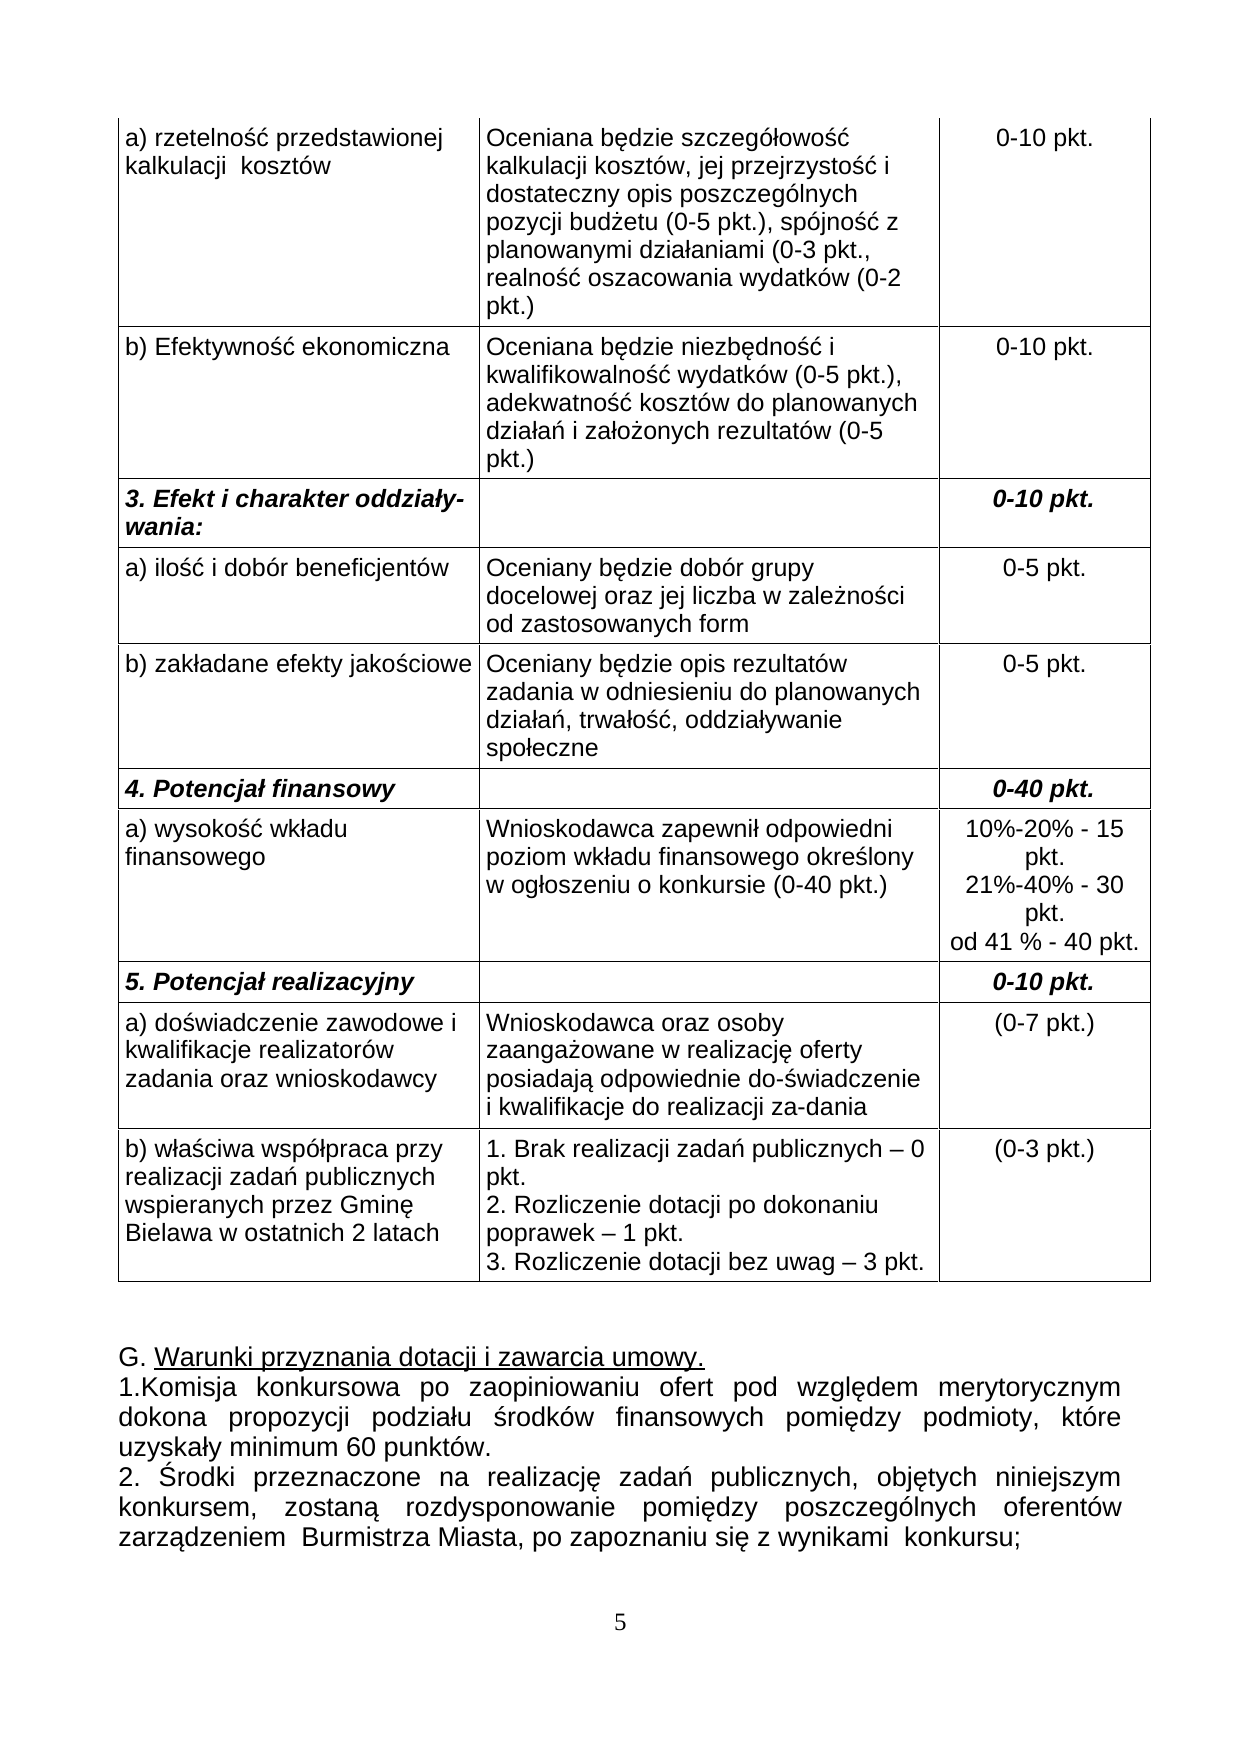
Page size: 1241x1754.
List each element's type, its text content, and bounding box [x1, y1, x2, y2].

table_cell 4. Potencjał finansowy [119, 769, 479, 808]
text 2. Środki przeznaczone na realizację zadań publicznych, objętych niniejszym konkursem, zostaną rozdysponowanie pomiędzy poszczególnych oferentów zarządzeniem Burmistrza Miasta, po zapoznaniu się z wynikami konkursu; [118, 1462, 1122, 1552]
table_cell a) ilość i dobór beneficjentów [119, 548, 479, 643]
table_cell 0-40 pkt. [940, 769, 1150, 808]
text G. Warunki przyznania dotacji i zawarcia umowy. [118, 1342, 1122, 1372]
table_cell Wnioskodawca zapewnił odpowiedni poziom wkładu finansowego określony w ogłoszeniu o konkursie (0-40 pkt.) [480, 810, 938, 961]
text 1.Komisja konkursowa po zaopiniowaniu ofert pod względem merytorycznym dokona propozycji podziału środków finansowych pomiędzy podmioty, które uzyskały minimum 60 punktów. [118, 1372, 1122, 1462]
table_cell Oceniany będzie dobór grupy docelowej oraz jej liczba w zależności od zastosowanych form [480, 548, 938, 643]
table_cell b) zakładane efekty jakościowe [119, 645, 479, 768]
table_cell 0-10 pkt. [940, 962, 1150, 1002]
table_cell 5. Potencjał realizacyjny [119, 962, 479, 1002]
table_cell 1. Brak realizacji zadań publicznych – 0 pkt. 2. Rozliczenie dotacji po dokonaniu poprawek – 1 pkt. 3. Rozliczenie dotacji bez uwag – 3 pkt. [480, 1130, 938, 1281]
table_cell Wnioskodawca oraz osoby zaangażowane w realizację oferty posiadają odpowiednie do-świadczenie i kwalifikacje do realizacji za-dania [480, 1003, 938, 1128]
table_cell 0-10 pkt. [940, 327, 1150, 478]
table_cell (0-7 pkt.) [940, 1003, 1150, 1128]
table_cell 0-5 pkt. [940, 548, 1150, 643]
table_cell [480, 479, 938, 547]
table_cell [480, 962, 938, 1002]
table_cell Oceniana będzie niezbędność i kwalifikowalność wydatków (0-5 pkt.), adekwatność kosztów do planowanych działań i założonych rezultatów (0-5 pkt.) [480, 327, 938, 478]
table_cell b) Efektywność ekonomiczna [119, 327, 479, 478]
table_cell 10%-20% - 15 pkt. 21%-40% - 30 pkt. od 41 % - 40 pkt. [940, 810, 1150, 961]
table_cell a) wysokość wkładu finansowego [119, 810, 479, 961]
table_cell 0-10 pkt. [940, 479, 1150, 547]
table_cell Oceniana będzie szczegółowość kalkulacji kosztów, jej przejrzystość i dostateczny opis poszczególnych pozycji budżetu (0-5 pkt.), spójność z planowanymi działaniami (0-3 pkt., realność oszacowania wydatków (0-2 pkt.) [480, 118, 938, 326]
table_cell a) rzetelność przedstawionej kalkulacji kosztów [119, 118, 479, 326]
table_cell Oceniany będzie opis rezultatów zadania w odniesieniu do planowanych działań, trwałość, oddziaływanie społeczne [480, 645, 938, 768]
table_cell (0-3 pkt.) [940, 1130, 1150, 1281]
table_cell b) właściwa współpraca przy realizacji zadań publicznych wspieranych przez Gminę Bielawa w ostatnich 2 latach [119, 1130, 479, 1281]
table_cell [480, 769, 938, 808]
table_cell a) doświadczenie zawodowe i kwalifikacje realizatorów zadania oraz wnioskodawcy [119, 1003, 479, 1128]
table_cell 0-10 pkt. [940, 118, 1150, 326]
table_cell 3. Efekt i charakter oddziały-wania: [119, 479, 479, 547]
table_cell 0-5 pkt. [940, 645, 1150, 768]
